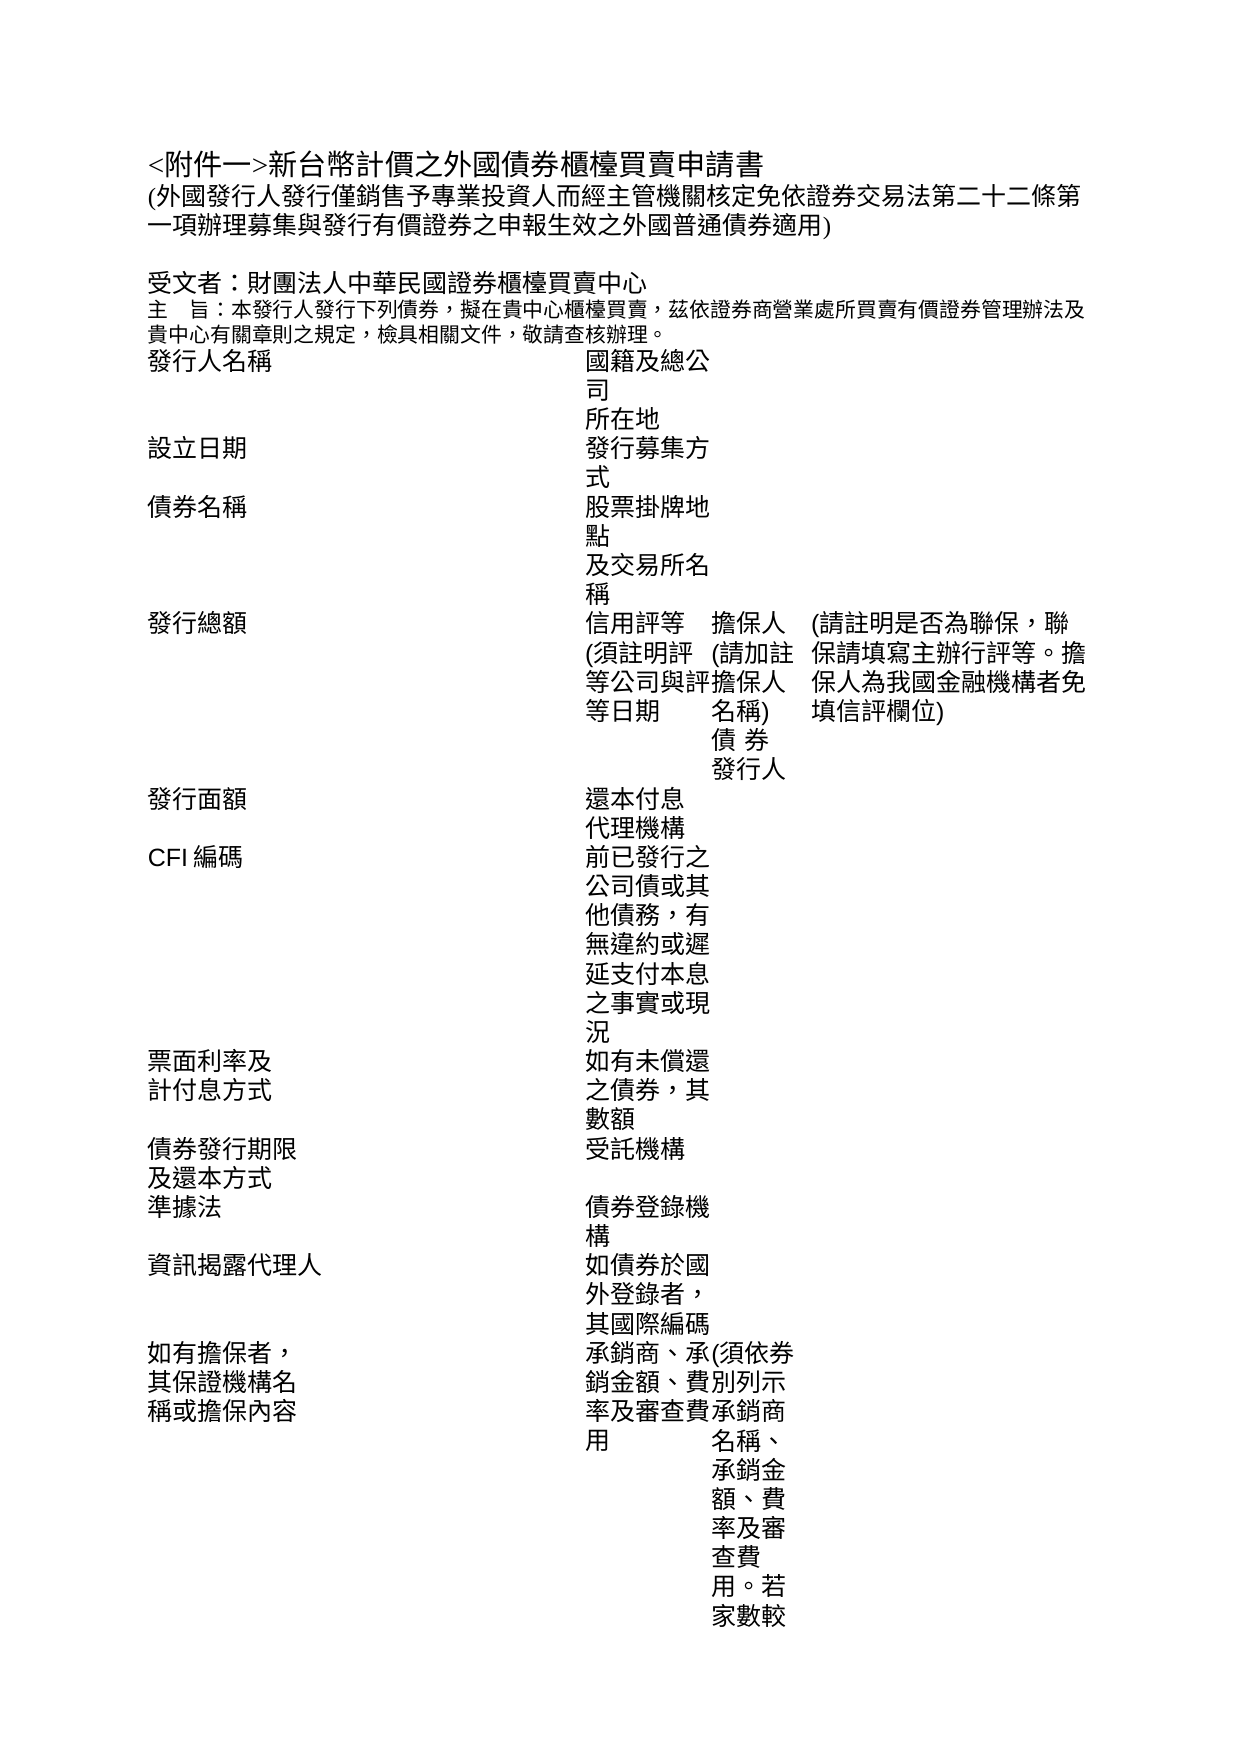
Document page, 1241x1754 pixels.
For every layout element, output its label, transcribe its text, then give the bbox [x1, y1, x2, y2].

table_cell [711, 1193, 811, 1251]
table_cell [711, 843, 811, 1047]
table_cell [323, 1339, 585, 1631]
table_cell [585, 756, 711, 785]
table_cell [711, 1047, 811, 1135]
table_cell 發行人 [711, 756, 811, 785]
table_cell (請註明是否為聯保，聯保請填寫主辦行評等。擔保人為我國金融機構者免填信評欄位) [811, 609, 1092, 726]
table_cell [323, 1251, 585, 1339]
table_cell [711, 493, 811, 609]
table_cell [148, 726, 323, 756]
table_cell 債券登錄機構 [585, 1193, 711, 1251]
text 主 旨：本發行人發行下列債券，擬在貴中心櫃檯買賣，茲依證券商營業處所買賣有價證券管理辦法及貴中心有關章則之規定，檢具相關文件，敬請查核辦理。 [148, 298, 1092, 347]
table_cell [711, 1251, 811, 1339]
table_cell [711, 1135, 811, 1193]
table_cell [811, 726, 1092, 756]
table_cell 承銷商、承銷金額、費率及審查費用 [585, 1339, 711, 1631]
table_cell 設立日期 [148, 434, 323, 493]
table_cell [323, 1135, 585, 1193]
table_header 國籍及總公司 所在地 [585, 347, 711, 434]
table_cell 發行募集方式 [585, 434, 711, 493]
text (外國發行人發行僅銷售予專業投資人而經主管機關核定免依證券交易法第二十二條第一項辦理募集與發行有價證券之申報生效之外國普通債券適用) [148, 182, 1092, 240]
table_cell 擔保人(請加註擔保人名稱) [711, 609, 811, 726]
table_cell 債 券 [711, 726, 811, 756]
table_cell [323, 609, 585, 726]
table_cell [323, 493, 585, 609]
table_cell [323, 843, 585, 1047]
table_cell 票面利率及 計付息方式 [148, 1047, 323, 1135]
table_cell 如有未償還之債券，其數額 [585, 1047, 711, 1135]
table_cell 債券發行期限 及還本方式 [148, 1135, 323, 1193]
table_cell 前已發行之公司債或其他債務，有無違約或遲延支付本息之事實或現況 [585, 843, 711, 1047]
table_cell 發行總額 [148, 609, 323, 726]
text 受文者：財團法人中華民國證券櫃檯買賣中心 [148, 269, 1092, 298]
table_cell [323, 785, 585, 843]
text <附件一>新台幣計價之外國債券櫃檯買賣申請書 [148, 148, 1092, 182]
table_cell [811, 756, 1092, 785]
table_cell 信用評等(須註明評等公司與評等日期 [585, 609, 711, 726]
table_cell [148, 756, 323, 785]
table_cell (須依券別列示承銷商名稱、承銷金額、費率及審查費用。若家數較 [711, 1339, 811, 1631]
table_cell 資訊揭露代理人 [148, 1251, 323, 1339]
table_cell [585, 726, 711, 756]
table_cell [711, 785, 811, 843]
table_cell 股票掛牌地點 及交易所名稱 [585, 493, 711, 609]
table_header 發行人名稱 [148, 347, 323, 434]
table_header [323, 347, 585, 434]
table_header [711, 347, 811, 434]
table_cell 如有擔保者， 其保證機構名 稱或擔保內容 [148, 1339, 323, 1631]
table_cell 債券名稱 [148, 493, 323, 609]
table_cell [323, 726, 585, 756]
table_cell 受託機構 [585, 1135, 711, 1193]
table_cell 發行面額 [148, 785, 323, 843]
table_cell [323, 434, 585, 493]
table_cell [323, 1193, 585, 1251]
table_cell 還本付息 代理機構 [585, 785, 711, 843]
table_cell CFI編碼 [148, 843, 323, 1047]
table_cell [711, 434, 811, 493]
table_cell [323, 1047, 585, 1135]
table_cell 準據法 [148, 1193, 323, 1251]
table_cell 如債券於國外登錄者， 其國際編碼 [585, 1251, 711, 1339]
table_cell [323, 756, 585, 785]
